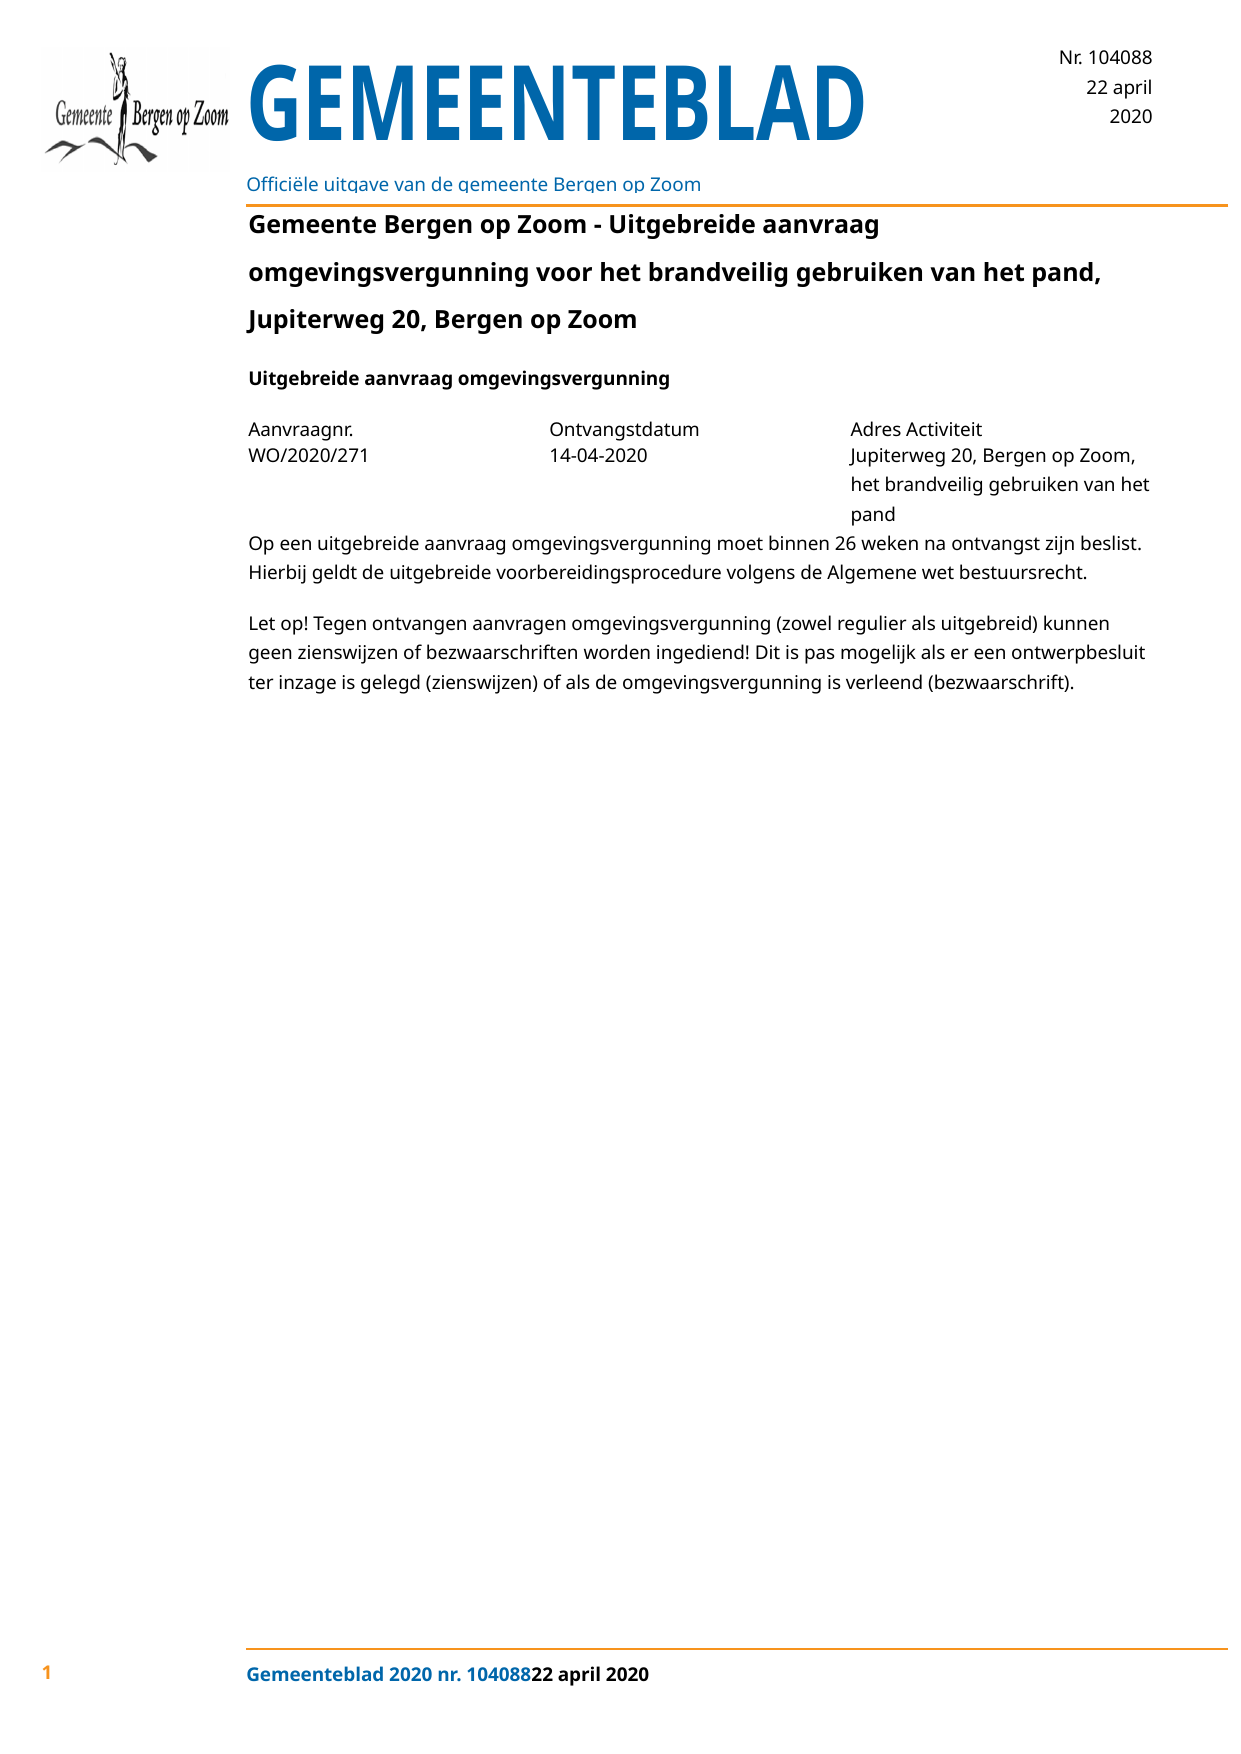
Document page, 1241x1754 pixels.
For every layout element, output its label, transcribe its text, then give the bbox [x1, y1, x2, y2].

text Gemeente Bergen op Zoom - Uitgebreide aanvraag omgevingsvergunning voor het brandveilig gebruiken van het pand, Jupiterweg 20, Bergen op Zoom [248, 207, 1152, 336]
table_cell 14-04-2020 [549, 442, 850, 527]
table_header Aanvraagnr. [248, 416, 549, 442]
text Uitgebreide aanvraag omgevingsvergunning [248, 366, 1152, 391]
text Let op! Tegen ontvangen aanvragen omgevingsvergunning (zowel regulier als uitgebreid) kunnen geen zienswijzen of bezwaarschriften worden ingediend! Dit is pas mogelijk als er een ontwerpbesluit ter inzage is gelegd (zienswijzen) of als de omgevingsvergunning is verleend (bezwaarschrift). [248, 610, 1152, 695]
table_header Adres Activiteit [850, 416, 1152, 442]
table_header Ontvangstdatum [549, 416, 850, 442]
table_cell Jupiterweg 20, Bergen op Zoom, het brandveilig gebruiken van het pand [850, 442, 1152, 527]
text Op een uitgebreide aanvraag omgevingsvergunning moet binnen 26 weken na ontvangst zijn beslist. Hierbij geldt de uitgebreide voorbereidingsprocedure volgens de Algemene wet bestuursrecht. [248, 530, 1152, 585]
picture [41, 47, 231, 172]
table_cell WO/2020/271 [248, 442, 549, 527]
